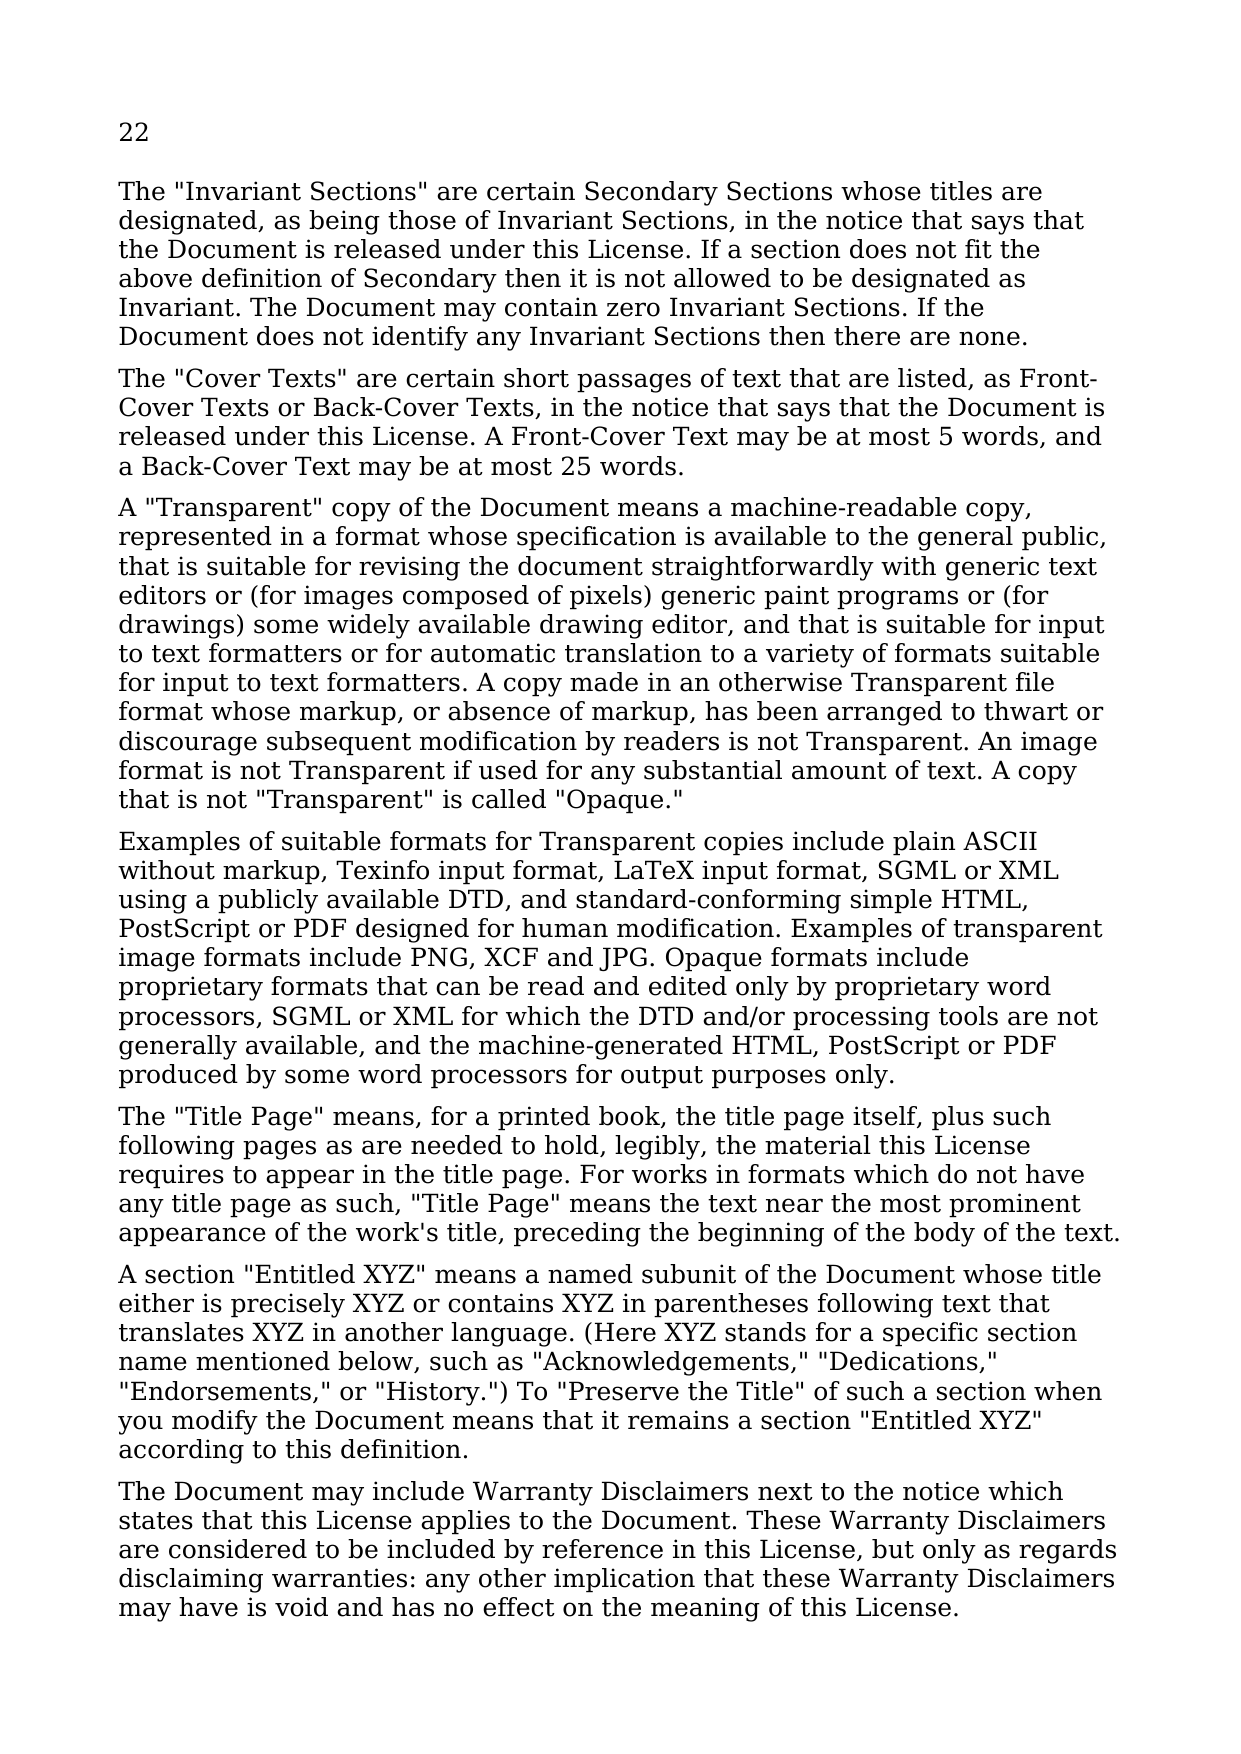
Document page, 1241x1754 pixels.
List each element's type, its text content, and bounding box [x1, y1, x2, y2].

text Examples of suitable formats for Transparent copies include plain ASCII without markup, Texinfo input format, LaTeX input format, SGML or XML using a publicly available DTD, and standard-conforming simple HTML, PostScript or PDF designed for human modification. Examples of transparent image formats include PNG, XCF and JPG. Opaque formats include proprietary formats that can be read and edited only by proprietary word processors, SGML or XML for which the DTD and/or processing tools are not generally available, and the machine-generated HTML, PostScript or PDF produced by some word processors for output purposes only. [118, 827, 1122, 1089]
text The "Invariant Sections" are certain Secondary Sections whose titles are designated, as being those of Invariant Sections, in the notice that says that the Document is released under this License. If a section does not fit the above definition of Secondary then it is not allowed to be designated as Invariant. The Document may contain zero Invariant Sections. If the Document does not identify any Invariant Sections then there are none. [118, 177, 1122, 352]
text The "Title Page" means, for a printed book, the title page itself, plus such following pages as are needed to hold, legibly, the material this License requires to appear in the title page. For works in formats which do not have any title page as such, "Title Page" means the text near the most prominent appearance of the work's title, preceding the beginning of the body of the text. [118, 1102, 1122, 1248]
text The "Cover Texts" are certain short passages of text that are listed, as Front-Cover Texts or Back-Cover Texts, in the notice that says that the Document is released under this License. A Front-Cover Text may be at most 5 words, and a Back-Cover Text may be at most 25 words. [118, 364, 1122, 481]
text A "Transparent" copy of the Document means a machine-readable copy, represented in a format whose specification is available to the general public, that is suitable for revising the document straightforwardly with generic text editors or (for images composed of pixels) generic paint programs or (for drawings) some widely available drawing editor, and that is suitable for input to text formatters or for automatic translation to a variety of formats suitable for input to text formatters. A copy made in an otherwise Transparent file format whose markup, or absence of markup, has been arranged to thwart or discourage subsequent modification by readers is not Transparent. An image format is not Transparent if used for any substantial amount of text. A copy that is not "Transparent" is called "Opaque." [118, 493, 1122, 814]
text A section "Entitled XYZ" means a named subunit of the Document whose title either is precisely XYZ or contains XYZ in parentheses following text that translates XYZ in another language. (Here XYZ stands for a specific section name mentioned below, such as "Acknowledgements," "Dedications," "Endorsements," or "History.") To "Preserve the Title" of such a section when you modify the Document means that it remains a section "Entitled XYZ" according to this definition. [118, 1260, 1122, 1464]
text The Document may include Warranty Disclaimers next to the notice which states that this License applies to the Document. These Warranty Disclaimers are considered to be included by reference in this License, but only as regards disclaiming warranties: any other implication that these Warranty Disclaimers may have is void and has no effect on the meaning of this License. [118, 1477, 1122, 1623]
